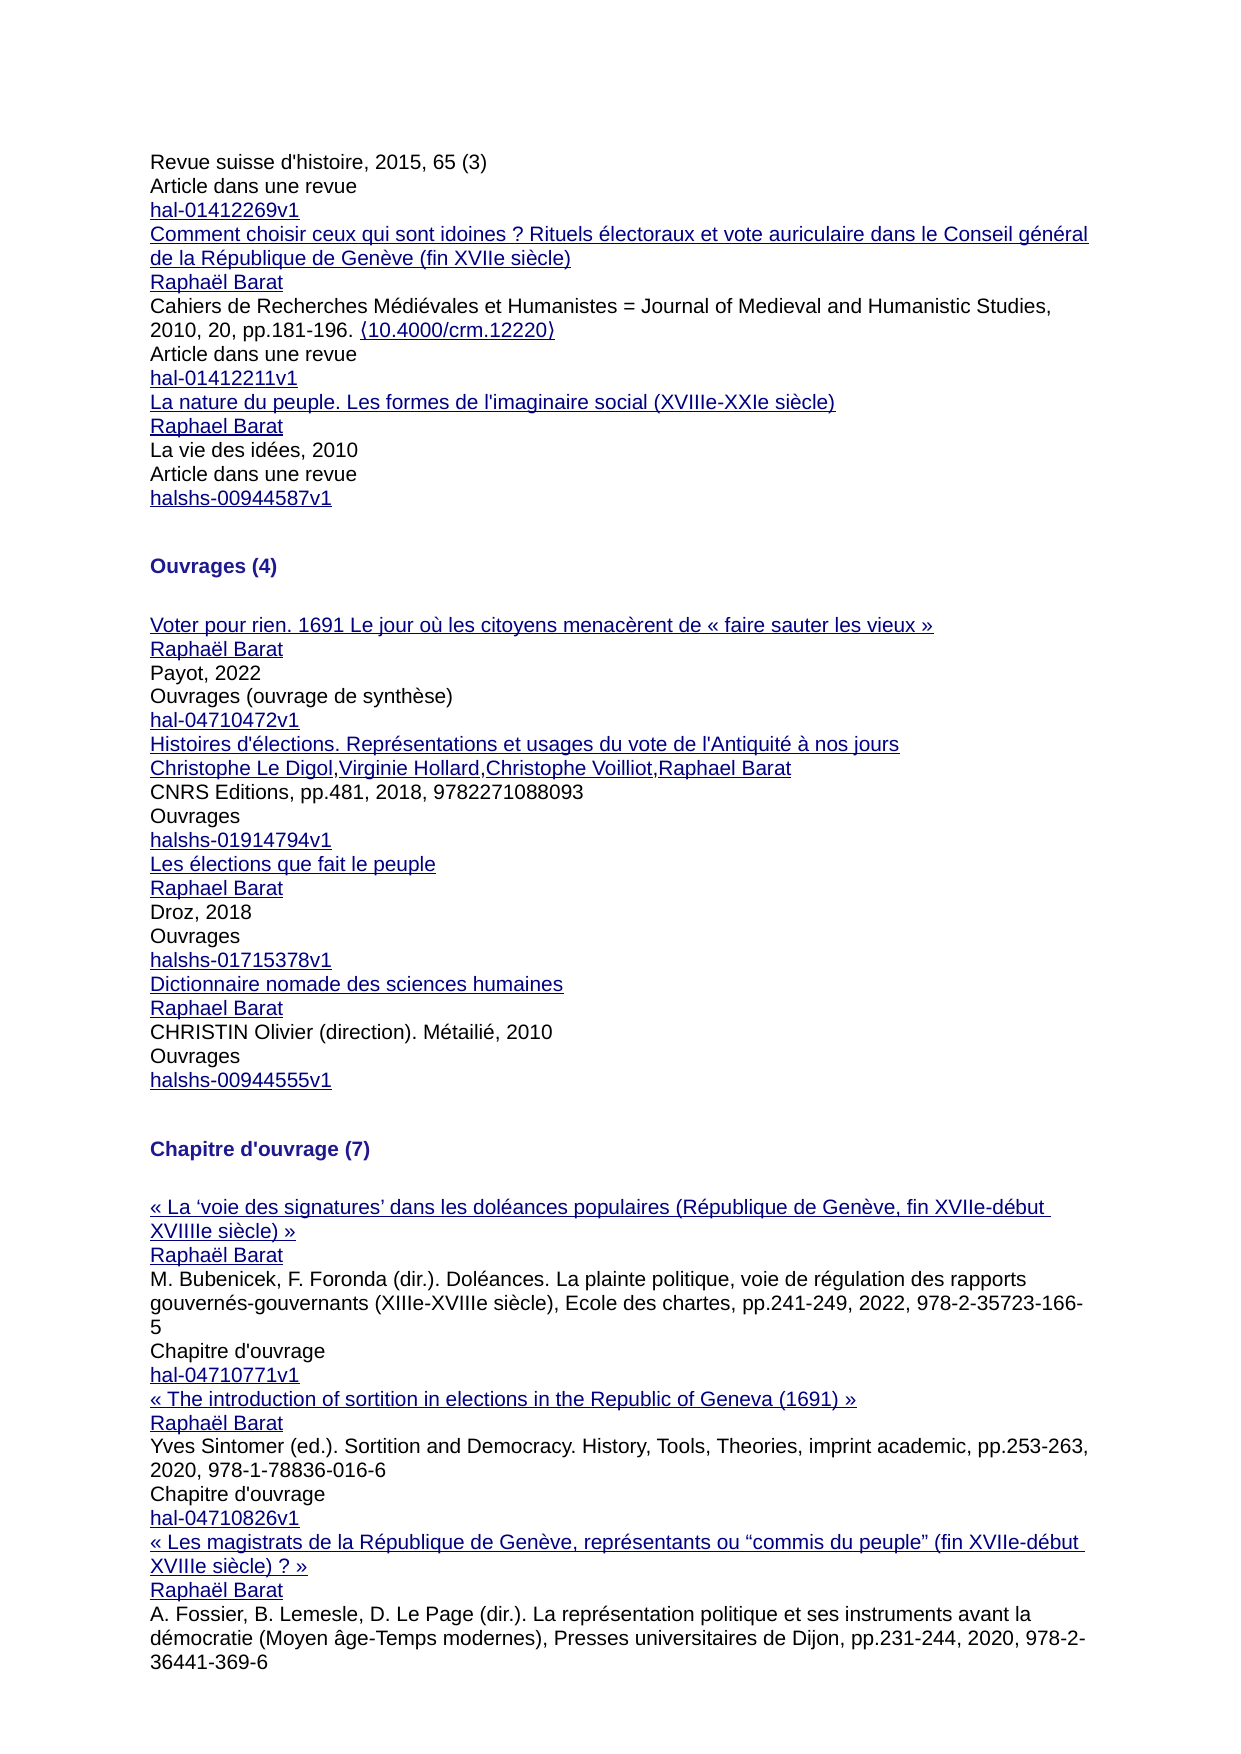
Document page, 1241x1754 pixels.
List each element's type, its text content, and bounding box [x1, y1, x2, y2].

table_header Voter pour rien. 1691 Le jour où les citoyens menacèrent de « faire sauter les vieux » Raphaël Barat Payot, 2022 Ouvrages (ouvrage de synthèse) hal-04710472v1 [150, 613, 1090, 732]
table_cell Dictionnaire nomade des sciences humaines Raphael Barat CHRISTIN Olivier (direction). Métailié, 2010 Ouvrages halshs-00944555v1 [150, 972, 1090, 1092]
table_cell La nature du peuple. Les formes de l'imaginaire social (XVIIIe-XXIe siècle) Raphael Barat La vie des idées, 2010 Article dans une revue halshs-00944587v1 [150, 390, 1090, 509]
table_cell « The introduction of sortition in elections in the Republic of Geneva (1691) » Raphaël Barat Yves Sintomer (ed.). Sortition and Democracy. History, Tools, Theories, imprint academic, pp.253-263, 2020, 978-1-78836-016-6 Chapitre d'ouvrage hal-04710826v1 [150, 1386, 1090, 1530]
table_cell Revue suisse d'histoire, 2015, 65 (3) Article dans une revue hal-01412269v1 [150, 150, 1090, 222]
subtitle Chapitre d'ouvrage (7) [150, 1136, 1090, 1160]
table_cell Les élections que fait le peuple Raphael Barat Droz, 2018 Ouvrages halshs-01715378v1 [150, 852, 1090, 972]
table_cell « Les magistrats de la République de Genève, représentants ou “commis du peuple” (fin XVIIe-début XVIIIe siècle) ? » Raphaël Barat A. Fossier, B. Lemesle, D. Le Page (dir.). La représentation politique et ses instruments avant la démocratie (Moyen âge-Temps modernes), Presses universitaires de Dijon, pp.231-244, 2020, 978-2-36441-369-6 [150, 1530, 1090, 1674]
subtitle Ouvrages (4) [150, 554, 1090, 578]
table_cell Histoires d'élections. Représentations et usages du vote de l'Antiquité à nos jours Christophe Le Digol,Virginie Hollard,Christophe Voilliot,Raphael Barat CNRS Editions, pp.481, 2018, 9782271088093 Ouvrages halshs-01914794v1 [150, 732, 1090, 852]
table_cell Comment choisir ceux qui sont idoines ? Rituels électoraux et vote auriculaire dans le Conseil général de la République de Genève (fin XVIIe siècle) Raphaël Barat Cahiers de Recherches Médiévales et Humanistes = Journal of Medieval and Humanistic Studies, 2010, 20, pp.181-196. ⟨10.4000/crm.12220⟩ Article dans une revue hal-01412211v1 [150, 222, 1090, 389]
table_header « La ‘voie des signatures’ dans les doléances populaires (République de Genève, fin XVIIe-début XVIIIIe siècle) » Raphaël Barat M. Bubenicek, F. Foronda (dir.). Doléances. La plainte politique, voie de régulation des rapports gouvernés-gouvernants (XIIIe-XVIIIe siècle), Ecole des chartes, pp.241-249, 2022, 978-2-35723-166-5 Chapitre d'ouvrage hal-04710771v1 [150, 1195, 1090, 1386]
